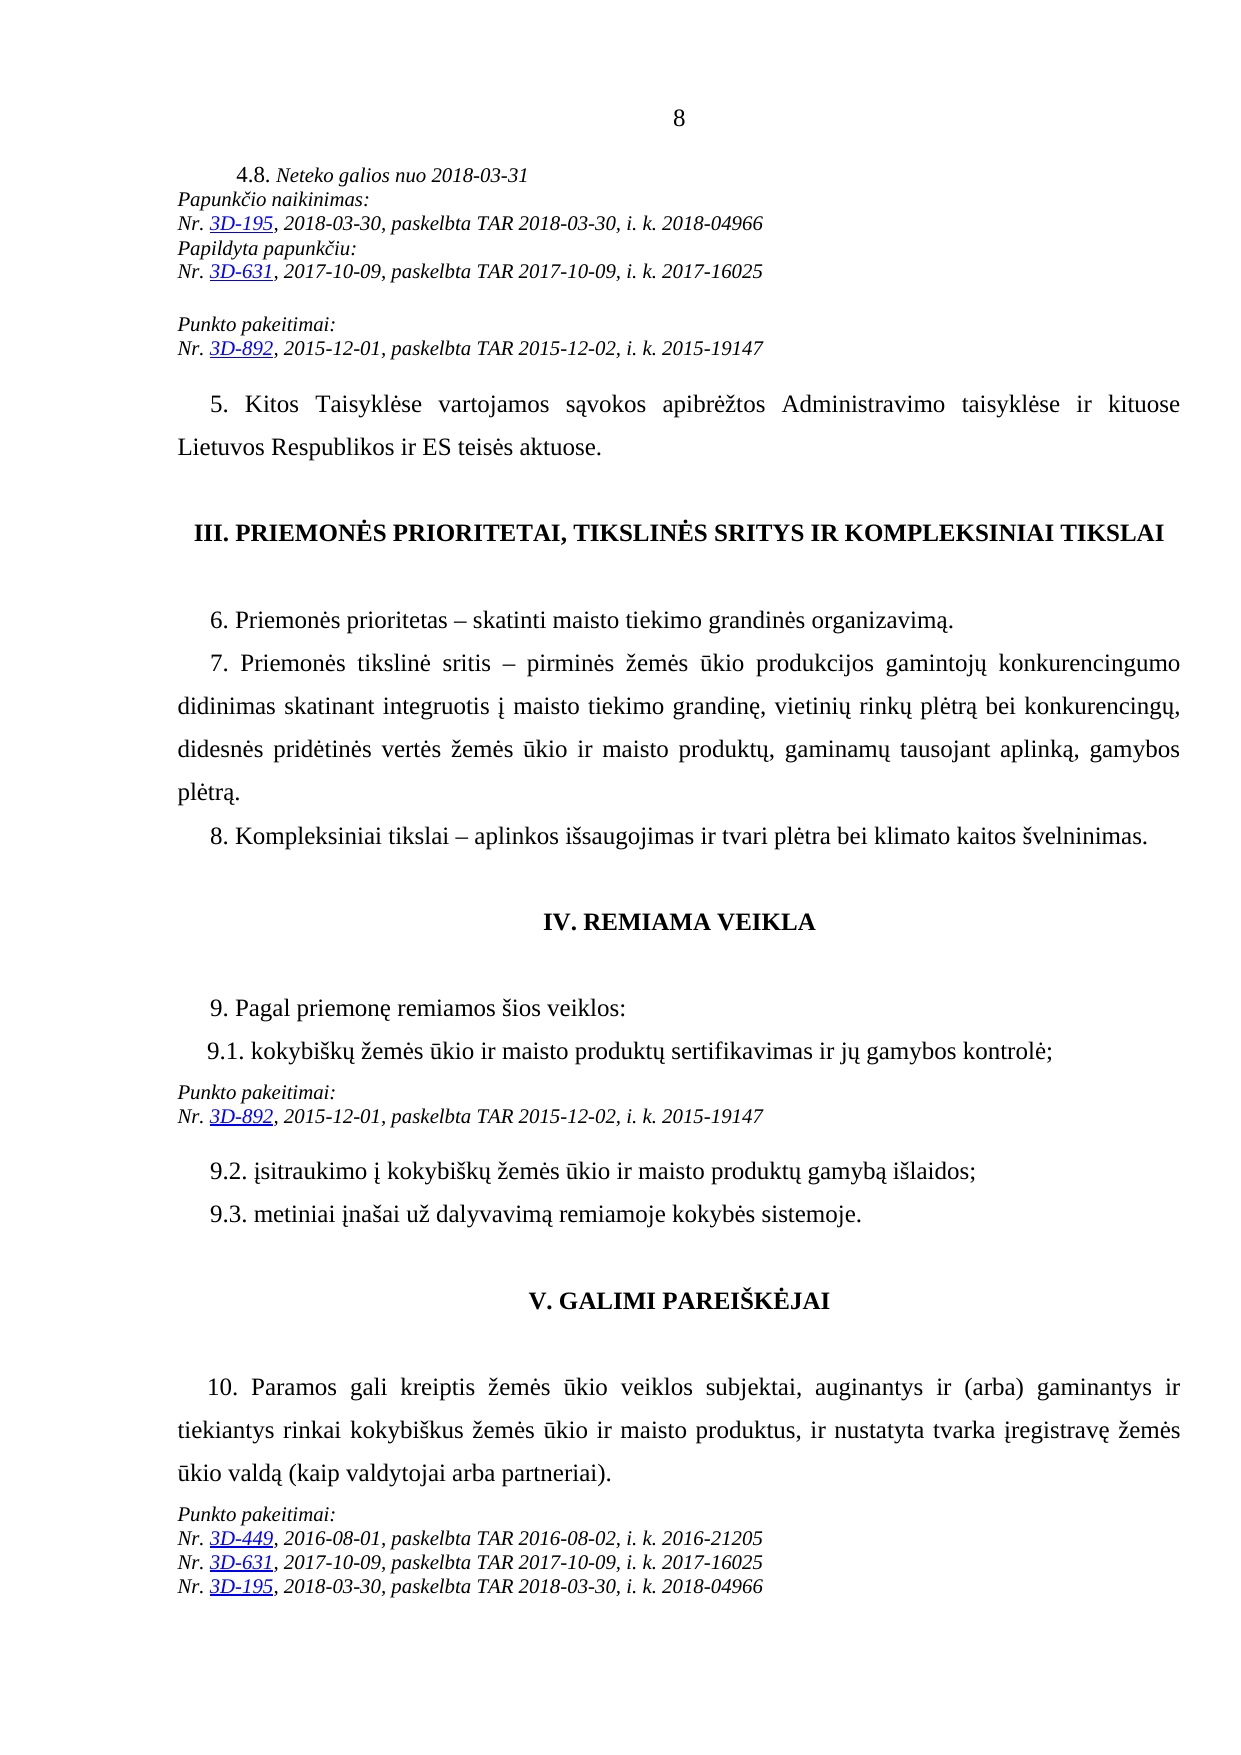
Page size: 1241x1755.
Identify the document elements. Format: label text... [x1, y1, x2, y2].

text Papunkčio naikinimas: [177, 187, 1181, 211]
text 7. Priemonės tikslinė sritis – pirminės žemės ūkio produkcijos gamintojų konkurencingumo didinimas skatinant integruotis į maisto tiekimo grandinę, vietinių rinkų plėtrą bei konkurencingų, didesnės pridėtinės vertės žemės ūkio ir maisto produktų, gaminamų tausojant aplinką, gamybos plėtrą. [177, 648, 1181, 806]
text Nr. 3D-892, 2015-12-01, paskelbta TAR 2015-12-02, i. k. 2015-19147 [177, 336, 1181, 360]
text 8. Kompleksiniai tikslai – aplinkos išsaugojimas ir tvari plėtra bei klimato kaitos švelninimas. [177, 821, 1181, 849]
text Punkto pakeitimai: [177, 1501, 1181, 1526]
text Punkto pakeitimai: [177, 1079, 1181, 1104]
text 5. Kitos Taisyklėse vartojamos sąvokos apibrėžtos Administravimo taisyklėse ir kituose Lietuvos Respublikos ir ES teisės aktuose. [177, 389, 1181, 461]
text V. Galimi PAREIŠKĖJAI [177, 1286, 1181, 1314]
text Nr. 3D-631, 2017-10-09, paskelbta TAR 2017-10-09, i. k. 2017-16025 [177, 1549, 1181, 1574]
text Papildyta papunkčiu: [177, 235, 1181, 259]
text Nr. 3D-449, 2016-08-01, paskelbta TAR 2016-08-02, i. k. 2016-21205 [177, 1526, 1181, 1549]
text 9.1. kokybiškų žemės ūkio ir maisto produktų sertifikavimas ir jų gamybos kontrolė; [177, 1036, 1181, 1065]
text Nr. 3D-195, 2018-03-30, paskelbta TAR 2018-03-30, i. k. 2018-04966 [177, 211, 1181, 235]
text 9. Pagal priemonę remiamos šios veiklos: [177, 993, 1181, 1022]
text Nr. 3D-195, 2018-03-30, paskelbta TAR 2018-03-30, i. k. 2018-04966 [177, 1574, 1181, 1598]
text IV. REMIAMA VEIKLA [177, 907, 1181, 936]
text Nr. 3D-631, 2017-10-09, paskelbta TAR 2017-10-09, i. k. 2017-16025 [177, 259, 1181, 283]
text 4.8. Neteko galios nuo 2018-03-31 [177, 161, 1181, 187]
text Nr. 3D-892, 2015-12-01, paskelbta TAR 2015-12-02, i. k. 2015-19147 [177, 1104, 1181, 1128]
text III. PRIEMONĖS PRIORITETAI, TIKSLINĖS SRITYS IR KOMPLEKSINIAI TIKSLAI [177, 518, 1181, 547]
text 6. Priemonės prioritetas – skatinti maisto tiekimo grandinės organizavimą. [177, 605, 1181, 633]
text 9.3. metiniai įnašai už dalyvavimą remiamoje kokybės sistemoje. [177, 1199, 1181, 1228]
text 10. Paramos gali kreiptis žemės ūkio veiklos subjektai, auginantys ir (arba) gaminantys ir tiekiantys rinkai kokybiškus žemės ūkio ir maisto produktus, ir nustatyta tvarka įregistravę žemės ūkio valdą (kaip valdytojai arba partneriai). [177, 1372, 1181, 1487]
text Punkto pakeitimai: [177, 312, 1181, 336]
text 9.2. įsitraukimo į kokybiškų žemės ūkio ir maisto produktų gamybą išlaidos; [177, 1156, 1181, 1185]
